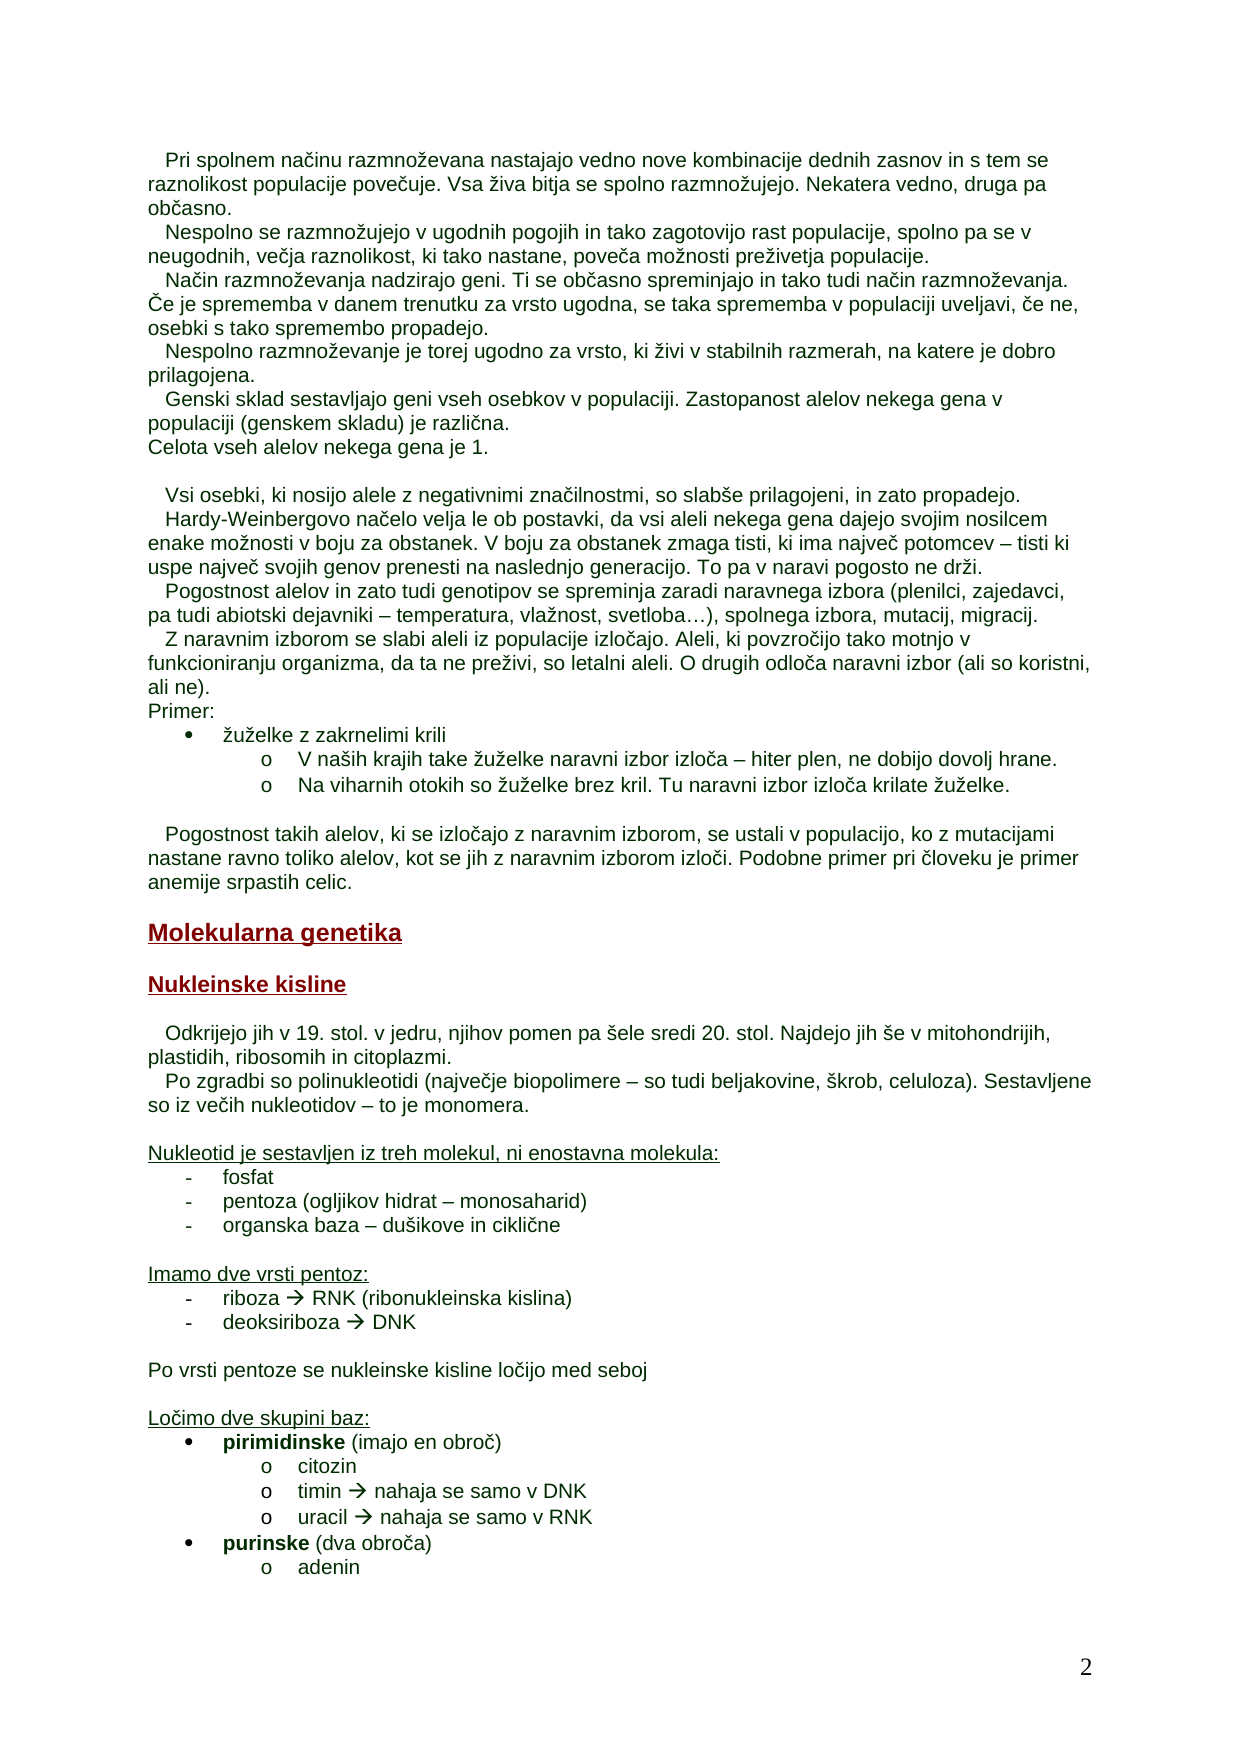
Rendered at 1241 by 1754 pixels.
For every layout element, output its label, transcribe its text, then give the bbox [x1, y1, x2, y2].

list V naših krajih take žuželke naravni izbor izloča – hiter plen, ne dobijo dovolj hrane. [260, 747, 1093, 772]
text Pogostnost takih alelov, ki se izločajo z naravnim izborom, se ustali v populacijo, ko z mutacijami nastane ravno toliko alelov, kot se jih z naravnim izborom izloči. Podobne primer pri človeku je primer anemije srpastih celic. [148, 822, 1093, 894]
list organska baza – dušikove in ciklične [185, 1213, 1093, 1237]
text Način razmnoževanja nadzirajo geni. Ti se občasno spreminjajo in tako tudi način razmnoževanja. Če je sprememba v danem trenutku za vrsto ugodna, se taka sprememba v populaciji uveljavi, če ne, osebki s tako spremembo propadejo. [148, 267, 1093, 339]
list purinske (dva obroča) [185, 1531, 1093, 1555]
text Vsi osebki, ki nosijo alele z negativnimi značilnostmi, so slabše prilagojeni, in zato propadejo. [148, 483, 1093, 507]
list pirimidinske (imajo en obroč) [185, 1429, 1093, 1453]
text Po zgradbi so polinukleotidi (največje biopolimere – so tudi beljakovine, škrob, celuloza). Sestavljene so iz večih nukleotidov – to je monomera. [148, 1069, 1093, 1117]
text Nukleinske kisline [148, 971, 1093, 997]
list deoksiriboza  DNK [185, 1309, 1093, 1334]
text Hardy-Weinbergovo načelo velja le ob postavki, da vsi aleli nekega gena dajejo svojim nosilcem enake možnosti v boju za obstanek. V boju za obstanek zmaga tisti, ki ima največ potomcev – tisti ki uspe največ svojih genov prenesti na naslednjo generacijo. To pa v naravi pogosto ne drži. [148, 507, 1093, 579]
list pentoza (ogljikov hidrat – monosaharid) [185, 1189, 1093, 1213]
text Pogostnost alelov in zato tudi genotipov se spreminja zaradi naravnega izbora (plenilci, zajedavci, pa tudi abiotski dejavniki – temperatura, vlažnost, svetloba…), spolnega izbora, mutacij, migracij. [148, 579, 1093, 627]
list Na viharnih otokih so žuželke brez kril. Tu naravni izbor izloča krilate žuželke. [260, 772, 1093, 798]
text Nukleotid je sestavljen iz treh molekul, ni enostavna molekula: [148, 1141, 1093, 1165]
list žuželke z zakrnelimi krili [185, 723, 1093, 747]
list adenin [260, 1555, 1093, 1581]
text Z naravnim izborom se slabi aleli iz populacije izločajo. Aleli, ki povzročijo tako motnjo v funkcioniranju organizma, da ta ne preživi, so letalni aleli. O drugih odloča naravni izbor (ali so koristni, ali ne). [148, 627, 1093, 699]
text Genski sklad sestavljajo geni vseh osebkov v populaciji. Zastopanost alelov nekega gena v populaciji (genskem skladu) je različna. [148, 387, 1093, 435]
text Pri spolnem načinu razmnoževana nastajajo vedno nove kombinacije dednih zasnov in s tem se raznolikost populacije povečuje. Vsa živa bitja se spolno razmnožujejo. Nekatera vedno, druga pa občasno. [148, 148, 1093, 219]
list riboza  RNK (ribonukleinska kislina) [185, 1285, 1093, 1309]
text Nespolno razmnoževanje je torej ugodno za vrsto, ki živi v stabilnih razmerah, na katere je dobro prilagojena. [148, 339, 1093, 387]
text Ločimo dve skupini baz: [148, 1406, 1093, 1429]
list timin  nahaja se samo v DNK [260, 1479, 1093, 1505]
text Nespolno se razmnožujejo v ugodnih pogojih in tako zagotovijo rast populacije, spolno pa se v neugodnih, večja raznolikost, ki tako nastane, poveča možnosti preživetja populacije. [148, 219, 1093, 267]
text Primer: [148, 699, 1093, 723]
list fosfat [185, 1165, 1093, 1189]
text Po vrsti pentoze se nukleinske kisline ločijo med seboj [148, 1358, 1093, 1382]
list uracil  nahaja se samo v RNK [260, 1505, 1093, 1531]
text Imamo dve vrsti pentoz: [148, 1261, 1093, 1285]
text Celota vseh alelov nekega gena je 1. [148, 435, 1093, 459]
text Odkrijejo jih v 19. stol. v jedru, njihov pomen pa šele sredi 20. stol. Najdejo jih še v mitohondrijih, plastidih, ribosomih in citoplazmi. [148, 1021, 1093, 1069]
text Molekularna genetika [148, 918, 1093, 947]
list citozin [260, 1453, 1093, 1479]
